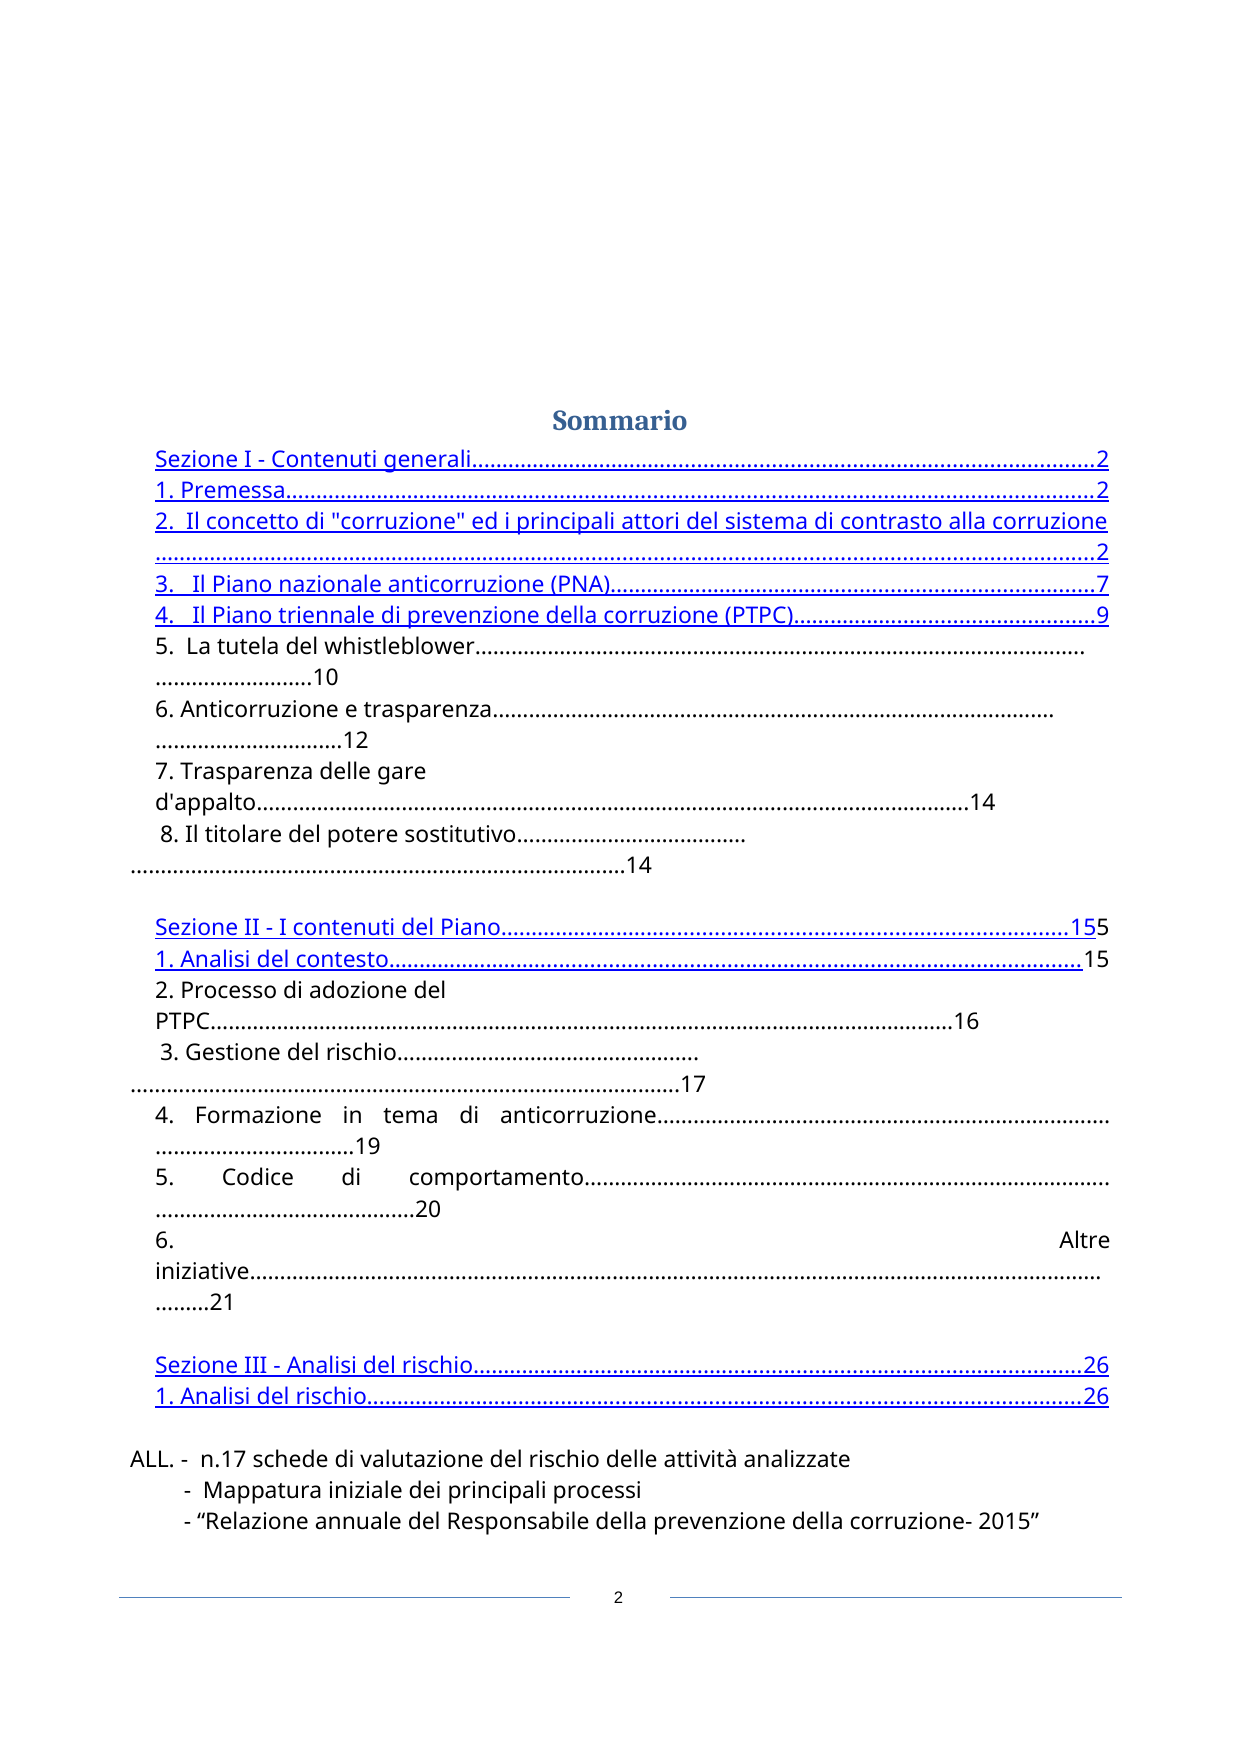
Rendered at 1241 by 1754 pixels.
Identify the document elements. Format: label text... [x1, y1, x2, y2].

text 2. Il concetto di "corruzione" ed i principali attori del sistema di contrasto alla corruzione 2 [155, 505, 1110, 567]
text 7. Trasparenza delle gare d'appalto……………………………………………………………………………………………………….14 [155, 755, 1110, 817]
text Sezione I - Contenuti generali 2 [155, 442, 1110, 474]
text 4. Il Piano triennale di prevenzione della corruzione (PTPC)…… 9 [155, 599, 1110, 630]
text - “Relazione annuale del Responsabile della prevenzione della corruzione- 2015” [130, 1505, 1110, 1536]
text Sommario [130, 404, 1110, 437]
text 2. Processo di adozione del PTPC……………………………………………………………………………………………………………16 [155, 974, 1110, 1036]
text 3. Gestione del rischio…………………………………………..……………………………………………………………………………….17 [130, 1036, 1110, 1099]
text 5. La tutela del whistleblower………….…..………………………………………………………………………..……………………..10 [155, 630, 1110, 692]
text Sezione II - I contenuti del Piano 155 [155, 911, 1110, 942]
text 3. Il Piano nazionale anticorruzione (PNA)………………….. 7 [155, 567, 1110, 599]
text 5. Codice di comportamento…………………….……………………………………………………..…………………………………….20 [155, 1161, 1110, 1224]
text - Mappatura iniziale dei principali processi [130, 1474, 1110, 1505]
text ALL. - n.17 schede di valutazione del rischio delle attività analizzate [130, 1442, 1110, 1474]
text 8. Il titolare del potere sostitutivo………………………………..……………………………………………………………………….14 [130, 817, 1110, 880]
text 1. Analisi del contesto 15 [155, 942, 1110, 974]
text 1. Premessa 2 [155, 474, 1110, 505]
text 6. Anticorruzione e trasparenza………………………………………………..……………………………….………………………….12 [155, 692, 1110, 755]
text 4. Formazione in tema di anticorruzione……………………………………..………………………….……………………………19 [155, 1099, 1110, 1161]
text 1. Analisi del rischio 26 [155, 1380, 1110, 1411]
text Sezione III - Analisi del rischio 26 [155, 1349, 1110, 1380]
text 6. Altre iniziative……………………………………………………………………………………………………………………………………21 [155, 1224, 1110, 1317]
